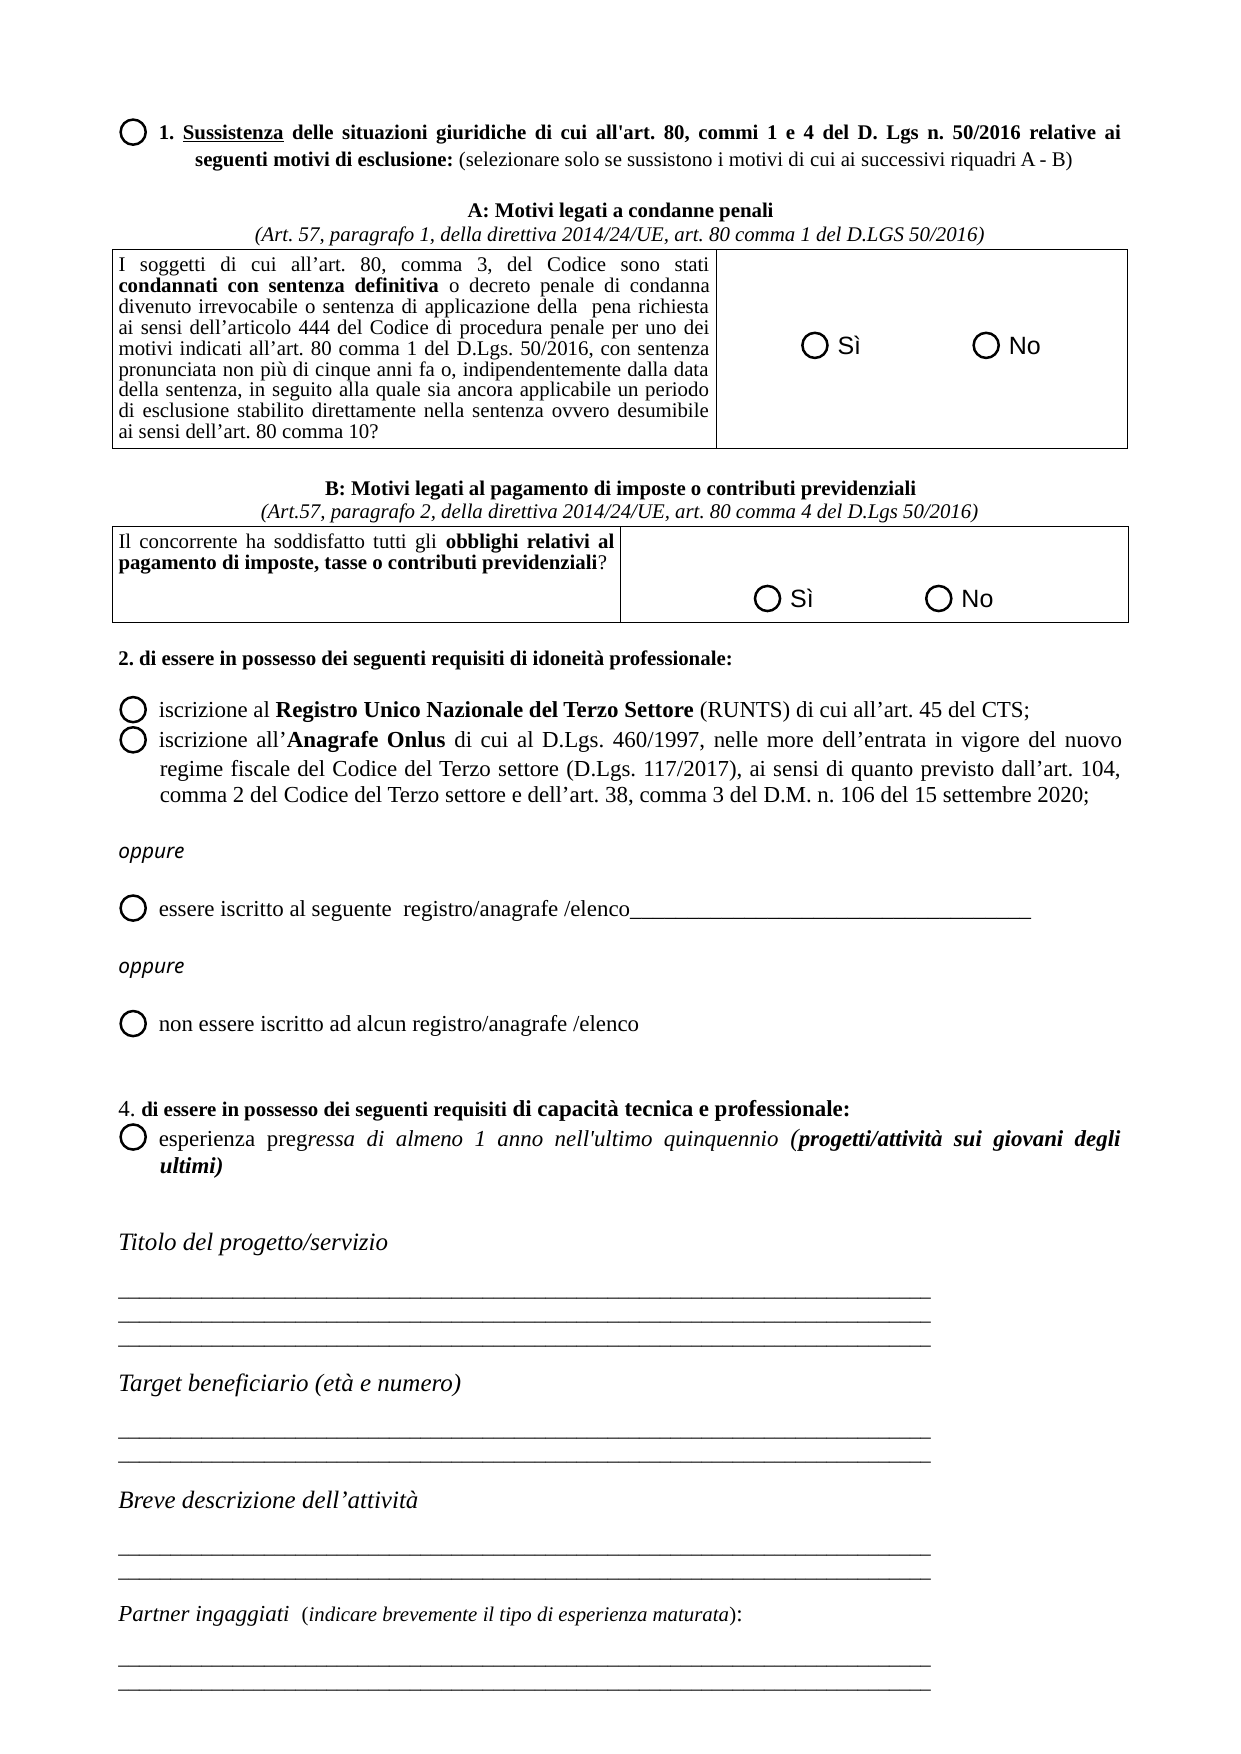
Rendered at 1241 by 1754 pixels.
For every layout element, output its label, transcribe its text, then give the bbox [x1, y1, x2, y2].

text Breve descrizione dell’attività [118, 1485, 1123, 1513]
text ______________________________________________________________________________ [118, 1325, 1123, 1349]
table_header [717, 250, 1127, 448]
text iscrizione al Registro Unico Nazionale del Terzo Settore (RUNTS) di cui all’art. 45 del CTS; [158, 694, 1123, 725]
text ______________________________________________________________________________ [118, 1645, 1123, 1669]
text essere iscritto al seguente registro/anagrafe /elenco___________________________________ [158, 893, 1123, 923]
text 2. di essere in possesso dei seguenti requisiti di idoneità professionale: [118, 646, 1123, 670]
table_header I soggetti di cui all’art. 80, comma 3, del Codice sono stati condannati con sentenza definitiva o decreto penale di condanna divenuto irrevocabile o sentenza di applicazione della pena richiesta ai sensi dell’articolo 444 del Codice di procedura penale per uno dei motivi indicati all’art. 80 comma 1 del D.Lgs. 50/2016, con sentenza pronunciata non più di cinque anni fa o, indipendentemente dalla data della sentenza, in seguito alla quale sia ancora applicabile un periodo di esclusione stabilito direttamente nella sentenza ovvero desumibile ai sensi dell’art. 80 comma 10? [113, 250, 716, 448]
text oppure [118, 836, 1123, 864]
text ______________________________________________________________________________ [118, 1558, 1123, 1582]
text ______________________________________________________________________________ [118, 1417, 1123, 1441]
text ______________________________________________________________________________ [118, 1441, 1123, 1465]
text iscrizione all’Anagrafe Onlus di cui al D.Lgs. 460/1997, nelle more dell’entrata in vigore del nuovo regime fiscale del Codice del Terzo settore (D.Lgs. 117/2017), ai sensi di quanto previsto dall’art. 104, comma 2 del Codice del Terzo settore e dell’art. 38, comma 3 del D.M. n. 106 del 15 settembre 2020; [118, 725, 1123, 808]
text Titolo del progetto/servizio [118, 1227, 1123, 1256]
text 1. Sussistenza delle situazioni giuridiche di cui all'art. 80, commi 1 e 4 del D. Lgs n. 50/2016 relative ai seguenti motivi di esclusione: (selezionare solo se sussistono i motivi di cui ai successivi riquadri A - B) [118, 117, 1123, 171]
text Target beneficiario (età e numero) [118, 1368, 1123, 1397]
text esperienza pregressa di almeno 1 anno nell'ultimo quinquennio (progetti/attività sui giovani degli ultimi) [118, 1122, 1123, 1178]
text (Art. 57, paragrafo 1, della direttiva 2014/24/UE, art. 80 comma 1 del D.LGS 50/2016) [118, 222, 1123, 249]
text ______________________________________________________________________________ [118, 1534, 1123, 1558]
text B: Motivi legati al pagamento di imposte o contributi previdenziali [118, 475, 1123, 499]
text non essere iscritto ad alcun registro/anagrafe /elenco [158, 1008, 1123, 1039]
text ______________________________________________________________________________ [118, 1277, 1123, 1301]
table_header Il concorrente ha soddisfatto tutti gli obblighi relativi al pagamento di imposte, tasse o contributi previdenziali? [113, 527, 620, 622]
text Partner ingaggiati (indicare brevemente il tipo di esperienza maturata): [118, 1600, 1123, 1626]
table_header [621, 527, 1128, 622]
text ______________________________________________________________________________ [118, 1669, 1123, 1693]
text A: Motivi legati a condanne penali [118, 195, 1123, 222]
text ______________________________________________________________________________ [118, 1301, 1123, 1325]
text (Art.57, paragrafo 2, della direttiva 2014/24/UE, art. 80 comma 4 del D.Lgs 50/2016) [118, 499, 1123, 526]
text 4. di essere in possesso dei seguenti requisiti di capacità tecnica e professionale: [118, 1096, 1123, 1122]
text oppure [118, 952, 1123, 980]
